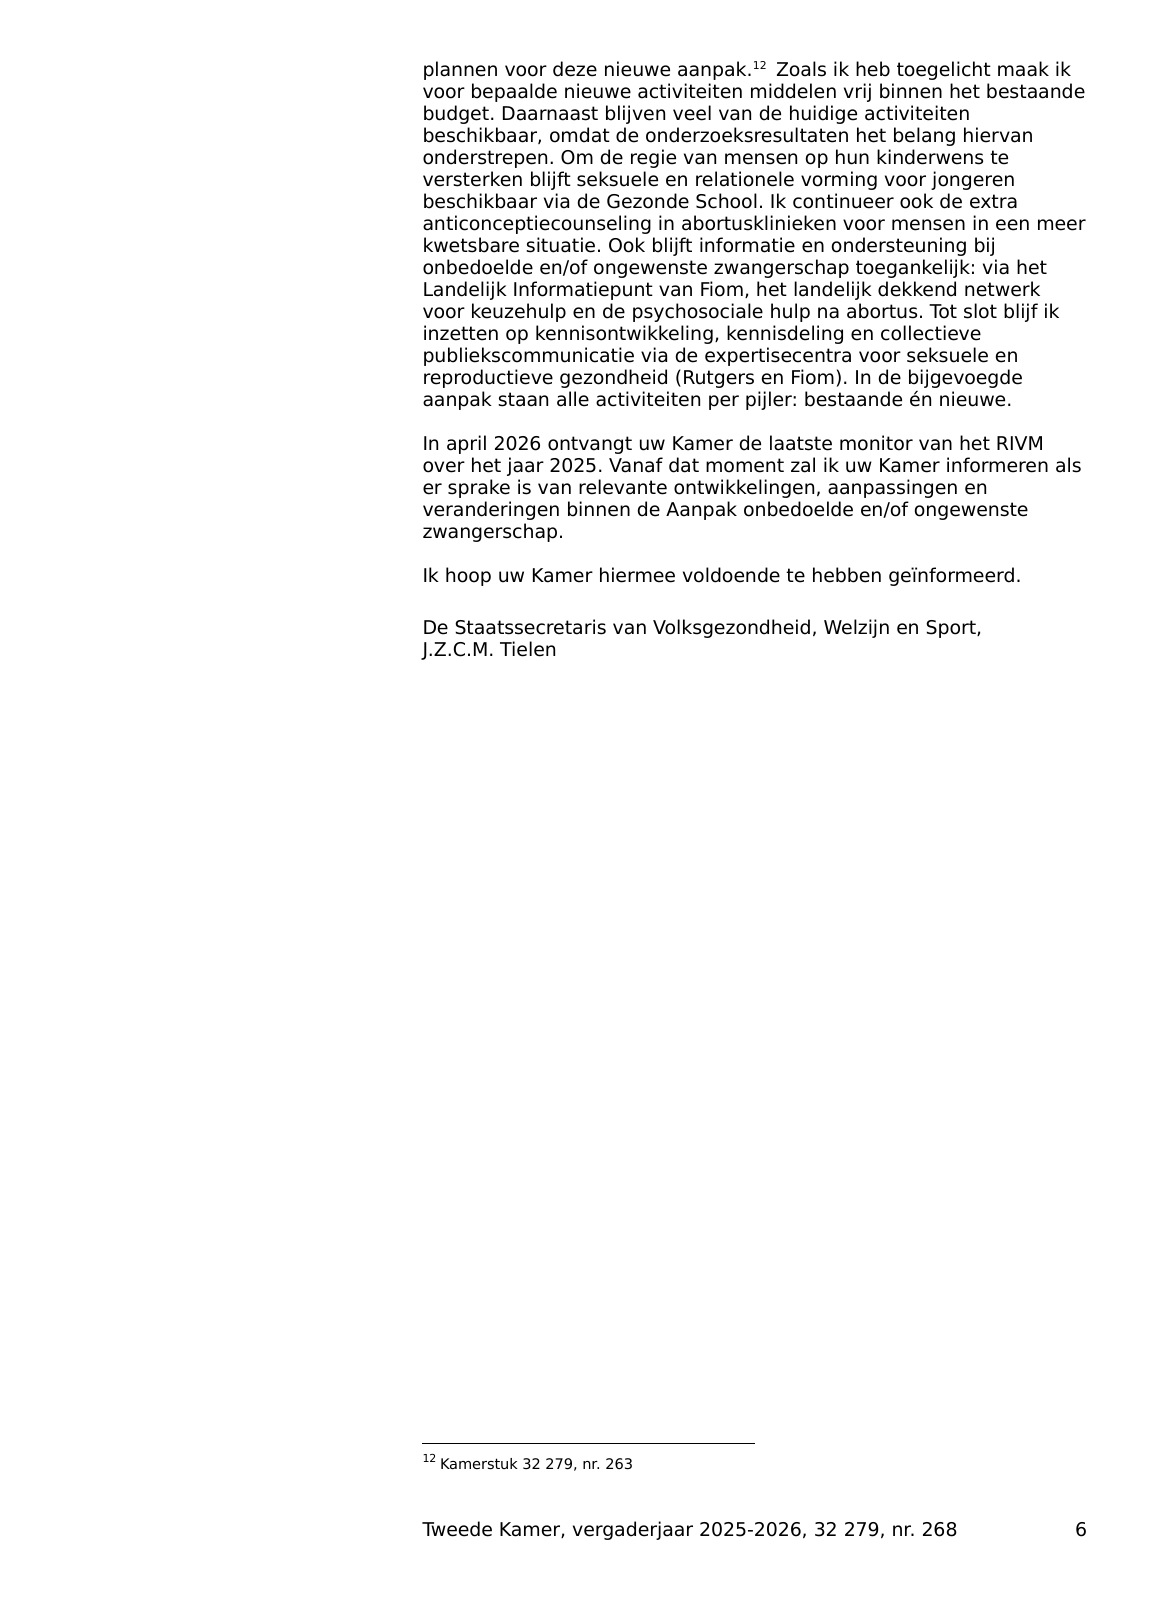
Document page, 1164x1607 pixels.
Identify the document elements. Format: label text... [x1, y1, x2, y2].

text De Staatssecretaris van Volksgezondheid, Welzijn en Sport, J.Z.C.M. Tielen [422, 617, 1087, 661]
text plannen voor deze nieuwe aanpak. Zoals ik heb toegelicht maak ik voor bepaalde nieuwe activiteiten middelen vrij binnen het bestaande budget. Daarnaast blijven veel van de huidige activiteiten beschikbaar, omdat de onderzoeksresultaten het belang hiervan onderstrepen. Om de regie van mensen op hun kinderwens te versterken blijft seksuele en relationele vorming voor jongeren beschikbaar via de Gezonde School. Ik continueer ook de extra anticonceptiecounseling in abortusklinieken voor mensen in een meer kwetsbare situatie. Ook blijft informatie en ondersteuning bij onbedoelde en/of ongewenste zwangerschap toegankelijk: via het Landelijk Informatiepunt van Fiom, het landelijk dekkend netwerk voor keuzehulp en de psychosociale hulp na abortus. Tot slot blijf ik inzetten op kennisontwikkeling, kennisdeling en collectieve publiekscommunicatie via de expertisecentra voor seksuele en reproductieve gezondheid (Rutgers en Fiom). In de bijgevoegde aanpak staan alle activiteiten per pijler: bestaande én nieuwe. [422, 59, 1087, 411]
text Ik hoop uw Kamer hiermee voldoende te hebben geïnformeerd. [422, 565, 1087, 587]
text Kamerstuk 32 279, nr. 263 [422, 1452, 1087, 1474]
text In april 2026 ontvangt uw Kamer de laatste monitor van het RIVM over het jaar 2025. Vanaf dat moment zal ik uw Kamer informeren als er sprake is van relevante ontwikkelingen, aanpassingen en veranderingen binnen de Aanpak onbedoelde en/of ongewenste zwangerschap. [422, 433, 1087, 543]
